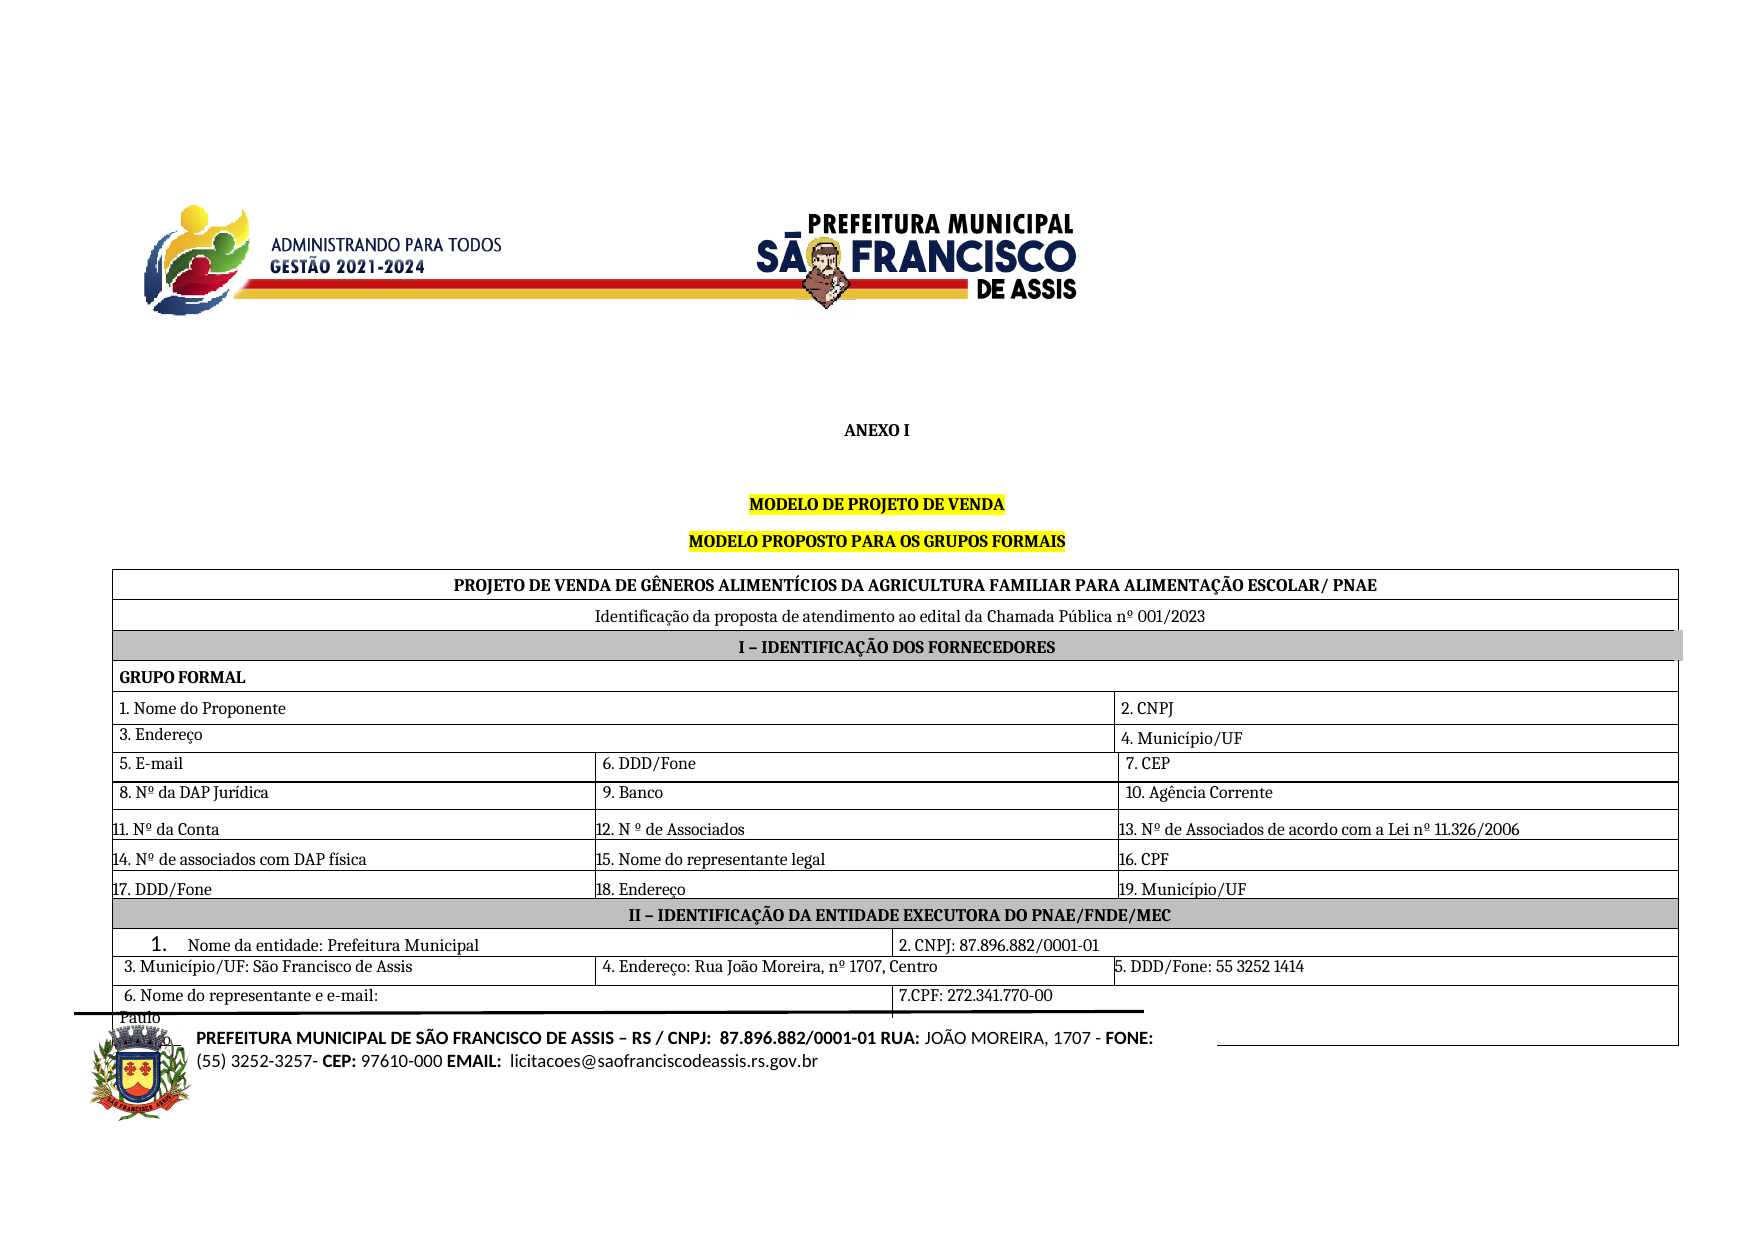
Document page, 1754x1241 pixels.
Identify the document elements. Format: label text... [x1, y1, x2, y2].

table_cell 7.CPF: 272.341.770-00 [893, 986, 1678, 1045]
table_cell Nome da entidade: Prefeitura Municipal [113, 929, 892, 956]
table_cell 15. Nome do representante legal [596, 840, 1118, 870]
table_cell 7. CEP [1119, 753, 1678, 781]
table_cell 8. Nº da DAP Jurídica [113, 783, 595, 809]
table_cell 6. Nome do representante e e-mail: Paulo Renato Cortelini – administracao@saofranciscodeassis.rs.gov.br [113, 986, 892, 1012]
table_cell 11. Nº da Conta [113, 810, 595, 839]
table_cell 3. Endereço [113, 725, 1114, 752]
table_cell 5. E-mail [113, 753, 595, 781]
text ANEXO I [112, 420, 1641, 441]
text MODELO PROPOSTO PARA OS GRUPOS FORMAIS [112, 531, 1641, 552]
table_cell 12. N º de Associados [596, 810, 1118, 839]
text MODELO DE PROJETO DE VENDA [112, 494, 1641, 515]
table_cell 18. Endereço [596, 871, 1118, 898]
table_cell 2. CNPJ: 87.896.882/0001-01 [893, 929, 1678, 956]
table_header PROJETO DE VENDA DE GÊNEROS ALIMENTÍCIOS DA AGRICULTURA FAMILIAR PARA ALIMENTAÇÃO ESCOLAR/ PNAE [113, 570, 1678, 599]
table_cell 14. Nº de associados com DAP física [113, 840, 595, 870]
table_cell 13. Nº de Associados de acordo com a Lei nº 11.326/2006 com a Lei nº 11.326/2006 [1119, 810, 1678, 839]
table_cell II – IDENTIFICAÇÃO DA ENTIDADE EXECUTORA DO PNAE/FNDE/MEC [113, 899, 1678, 928]
table_cell I – IDENTIFICAÇÃO DOS FORNECEDORES [113, 631, 1674, 660]
table_cell Identificação da proposta de atendimento ao edital da Chamada Pública nº 001/2023 [113, 600, 1678, 630]
table_cell 19. Município/UF [1119, 871, 1678, 898]
table_cell 17. DDD/Fone [113, 871, 595, 898]
table_cell 9. Banco [596, 783, 1118, 809]
table_cell 5. DDD/Fone: 55 3252 1414 [1115, 957, 1678, 984]
table_cell 2. CNPJ [1115, 692, 1678, 723]
table_cell GRUPO FORMAL [113, 661, 1678, 691]
table_cell 3. Município/UF: São Francisco de Assis [113, 957, 595, 984]
table_cell 6. Nome do representante e e-mail: Paulo Renato Cortelini – administracao@saofranciscodeassis.rs.gov.br [113, 1014, 892, 1045]
table_cell 1. Nome do Proponente [113, 692, 1114, 723]
table_cell 10. Agência Corrente [1119, 783, 1678, 809]
table_cell 6. DDD/Fone [596, 753, 1118, 781]
table_cell 16. CPF [1119, 840, 1678, 870]
table_cell 4. Município/UF [1115, 725, 1678, 752]
table_cell 4. Endereço: Rua João Moreira, nº 1707, Centro [596, 957, 1114, 984]
